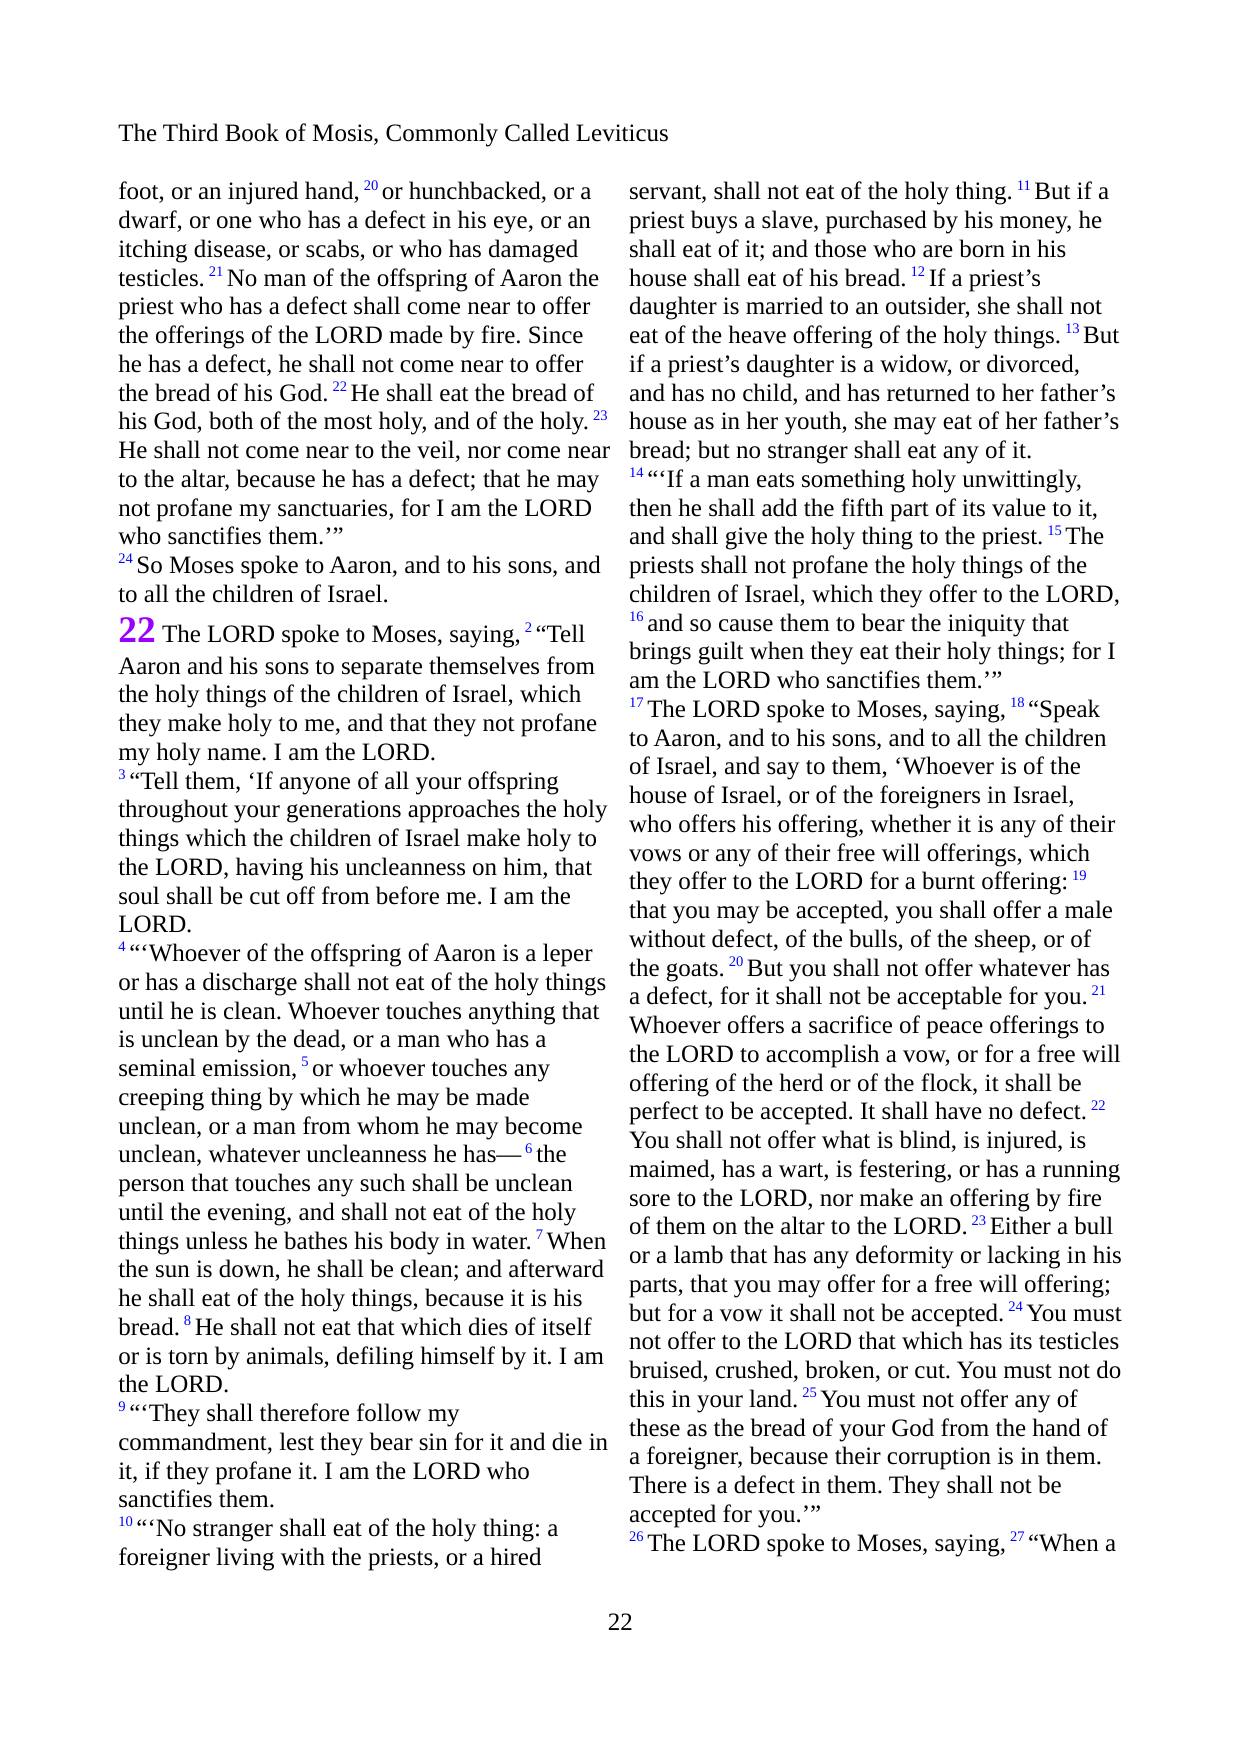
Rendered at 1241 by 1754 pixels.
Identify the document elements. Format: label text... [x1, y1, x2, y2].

text 22 The LORD spoke to Moses, saying, 2 “Tell Aaron and his sons to separate themselves from the holy things of the children of Israel, which they make holy to me, and that they not profane my holy name. I am the LORD. [118, 608, 611, 766]
text 24 So Moses spoke to Aaron, and to his sons, and to all the children of Israel. [118, 550, 611, 608]
text 9 “‘They shall therefore follow my commandment, lest they bear sin for it and die in it, if they profane it. I am the LORD who sanctifies them. [118, 1398, 611, 1513]
text 3 “Tell them, ‘If anyone of all your offspring throughout your generations approaches the holy things which the children of Israel make holy to the LORD, having his uncleanness on him, that soul shall be cut off from before me. I am the LORD. [118, 766, 611, 938]
text 4 “‘Whoever of the offspring of Aaron is a leper or has a discharge shall not eat of the holy things until he is clean. Whoever touches anything that is unclean by the dead, or a man who has a seminal emission, 5 or whoever touches any creeping thing by which he may be made unclean, or a man from whom he may become unclean, whatever uncleanness he has— 6 the person that touches any such shall be unclean until the evening, and shall not eat of the holy things unless he bathes his body in water. 7 When the sun is down, he shall be clean; and afterward he shall eat of the holy things, because it is his bread. 8 He shall not eat that which dies of itself or is torn by animals, defiling himself by it. I am the LORD. [118, 938, 611, 1398]
text 17 The LORD spoke to Moses, saying, 18 “Speak to Aaron, and to his sons, and to all the children of Israel, and say to them, ‘Whoever is of the house of Israel, or of the foreigners in Israel, who offers his offering, whether it is any of their vows or any of their free will offerings, which they offer to the LORD for a burnt offering: 19 that you may be accepted, you shall offer a male without defect, of the bulls, of the sheep, or of the goats. 20 But you shall not offer whatever has a defect, for it shall not be acceptable for you. 21 Whoever offers a sacrifice of peace offerings to the LORD to accomplish a vow, or for a free will offering of the herd or of the flock, it shall be perfect to be accepted. It shall have no defect. 22 You shall not offer what is blind, is injured, is maimed, has a wart, is festering, or has a running sore to the LORD, nor make an offering by fire of them on the altar to the LORD. 23 Either a bull or a lamb that has any deformity or lacking in his parts, that you may offer for a free will offering; but for a vow it shall not be accepted. 24 You must not offer to the LORD that which has its testicles bruised, crushed, broken, or cut. You must not do this in your land. 25 You must not offer any of these as the bread of your God from the hand of a foreigner, because their corruption is in them. There is a defect in them. They shall not be accepted for you.’” [629, 694, 1122, 1528]
text foot, or an injured hand, 20 or hunchbacked, or a dwarf, or one who has a defect in his eye, or an itching disease, or scabs, or who has damaged testicles. 21 No man of the offspring of Aaron the priest who has a defect shall come near to offer the offerings of the LORD made by fire. Since he has a defect, he shall not come near to offer the bread of his God. 22 He shall eat the bread of his God, both of the most holy, and of the holy. 23 He shall not come near to the veil, nor come near to the altar, because he has a defect; that he may not profane my sanctuaries, for I am the LORD who sanctifies them.’” [118, 176, 611, 550]
text servant, shall not eat of the holy thing. 11 But if a priest buys a slave, purchased by his money, he shall eat of it; and those who are born in his house shall eat of his bread. 12 If a priest’s daughter is married to an outsider, she shall not eat of the heave offering of the holy things. 13 But if a priest’s daughter is a widow, or divorced, and has no child, and has returned to her father’s house as in her youth, she may eat of her father’s bread; but no stranger shall eat any of it. [629, 176, 1122, 464]
text 26 The LORD spoke to Moses, saying, 27 “When a [629, 1528, 1122, 1556]
text 10 “‘No stranger shall eat of the holy thing: a foreigner living with the priests, or a hired [118, 1513, 611, 1571]
text 14 “‘If a man eats something holy unwittingly, then he shall add the fifth part of its value to it, and shall give the holy thing to the priest. 15 The priests shall not profane the holy things of the children of Israel, which they offer to the LORD, 16 and so cause them to bear the iniquity that brings guilt when they eat their holy things; for I am the LORD who sanctifies them.’” [629, 464, 1122, 694]
